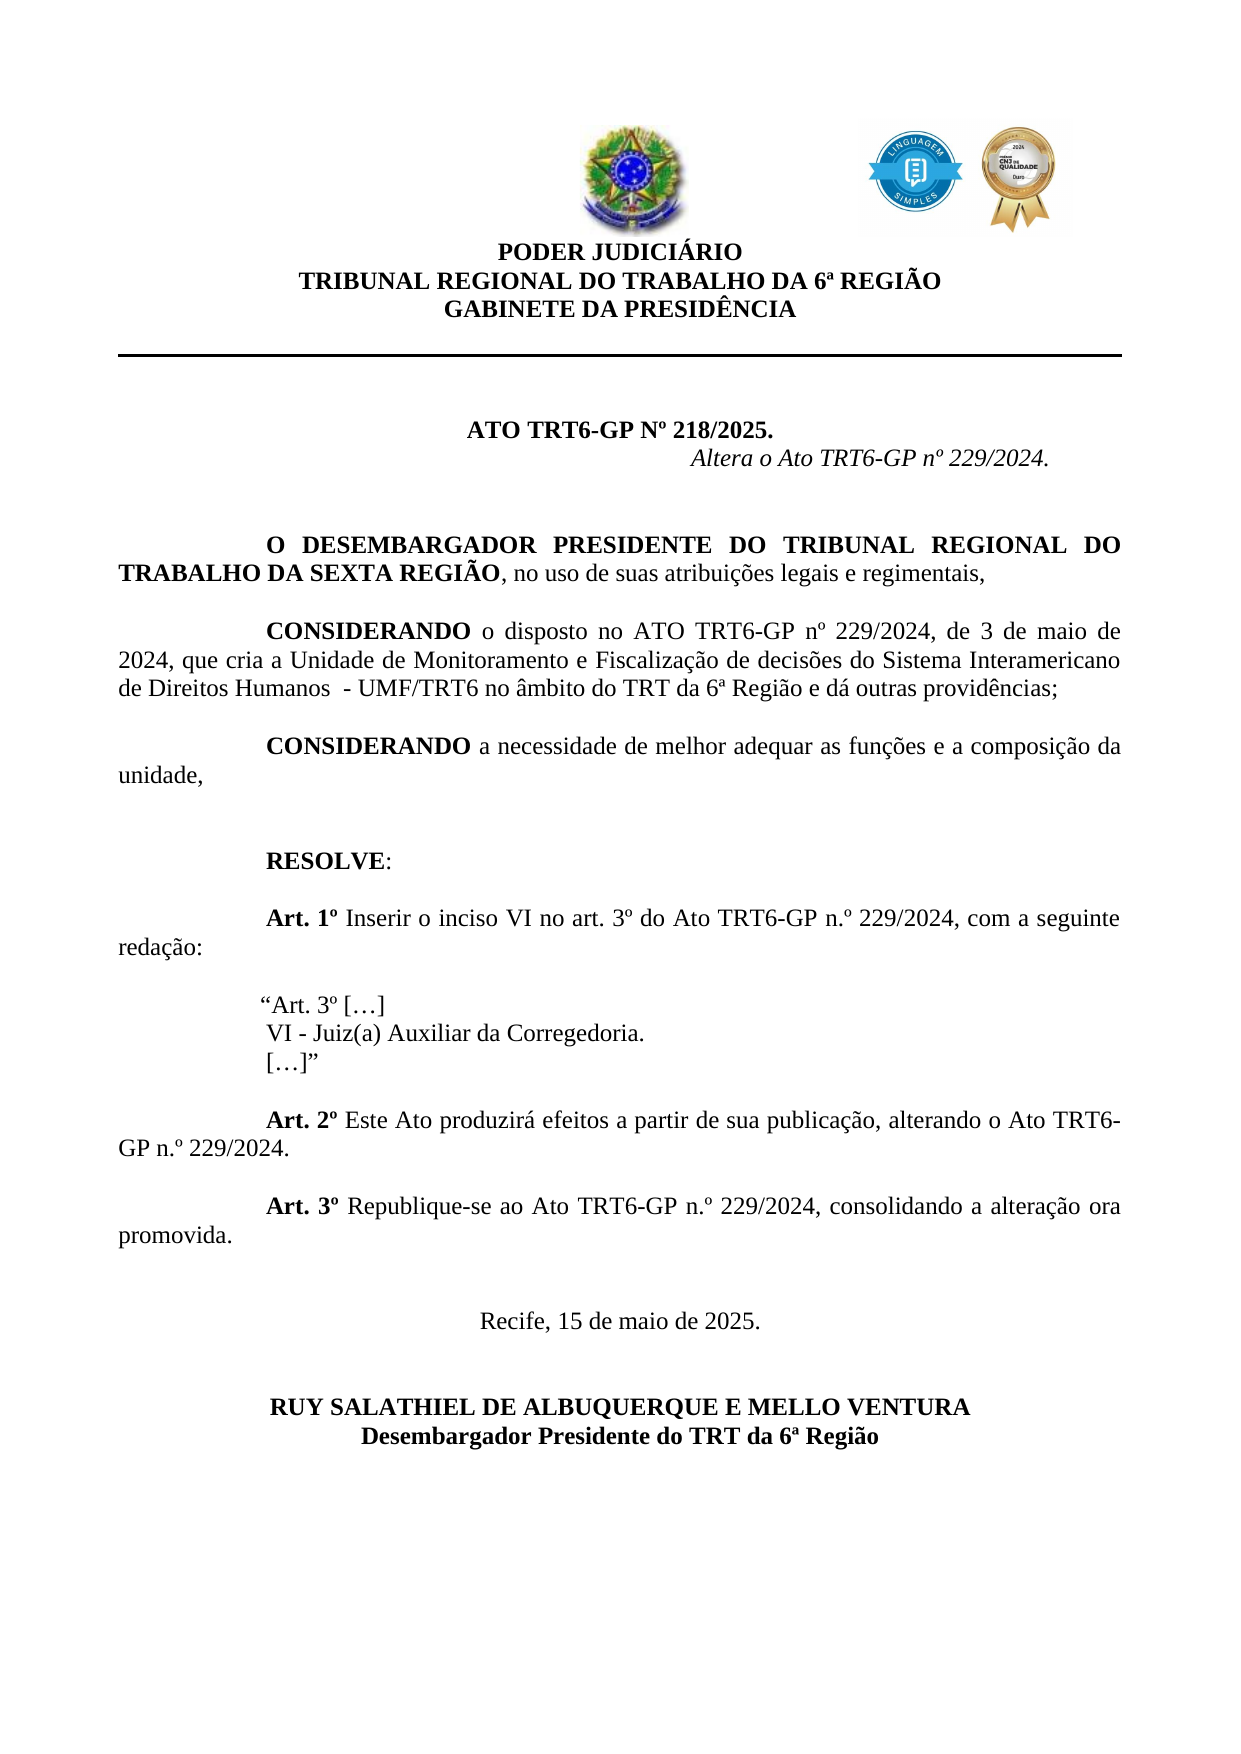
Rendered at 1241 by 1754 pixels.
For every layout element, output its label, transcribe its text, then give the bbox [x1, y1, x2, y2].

text TRIBUNAL REGIONAL DO TRABALHO DA 6ª REGIÃO [118, 266, 1122, 294]
picture [857, 118, 1073, 237]
text Desembargador Presidente do TRT da 6ª Região [118, 1421, 1122, 1450]
text CONSIDERANDO o disposto no ATO TRT6-GP nº 229/2024, de 3 de maio de 2024, que cria a Unidade de Monitoramento e Fiscalização de decisões do Sistema Interamericano de Direitos Humanos - UMF/TRT6 no âmbito do TRT da 6ª Região e dá outras providências; [118, 616, 1122, 702]
text CONSIDERANDO a necessidade de melhor adequar as funções e a composição da unidade, [118, 731, 1122, 788]
text Altera o Ato TRT6-GP nº 229/2024. [614, 443, 1122, 472]
text “Art. 3º […] [260, 990, 1122, 1018]
text RESOLVE: [118, 846, 1122, 875]
text PODER JUDICIÁRIO [118, 237, 1122, 266]
text GABINETE DA PRESIDÊNCIA [118, 294, 1122, 323]
text Recife, 15 de maio de 2025. [118, 1306, 1122, 1335]
picture [579, 125, 689, 237]
text VI - Juiz(a) Auxiliar da Corregedoria. [266, 1018, 1122, 1047]
text Art. 3º Republique-se ao Ato TRT6-GP n.º 229/2024, consolidando a alteração ora promovida. [118, 1191, 1122, 1248]
text Art. 2º Este Ato produzirá efeitos a partir de sua publicação, alterando o Ato TRT6-GP n.º 229/2024. [118, 1105, 1122, 1162]
text RUY SALATHIEL DE ALBUQUERQUE E MELLO VENTURA [118, 1392, 1122, 1421]
text ATO TRT6-GP Nº 218/2025. [118, 415, 1122, 443]
text […]” [266, 1047, 1122, 1076]
text Art. 1º Inserir o inciso VI no art. 3º do Ato TRT6-GP n.º 229/2024, com a seguinte redação: [118, 903, 1122, 961]
text O DESEMBARGADOR PRESIDENTE DO TRIBUNAL REGIONAL DO TRABALHO DA SEXTA REGIÃO, no uso de suas atribuições legais e regimentais, [118, 530, 1122, 587]
